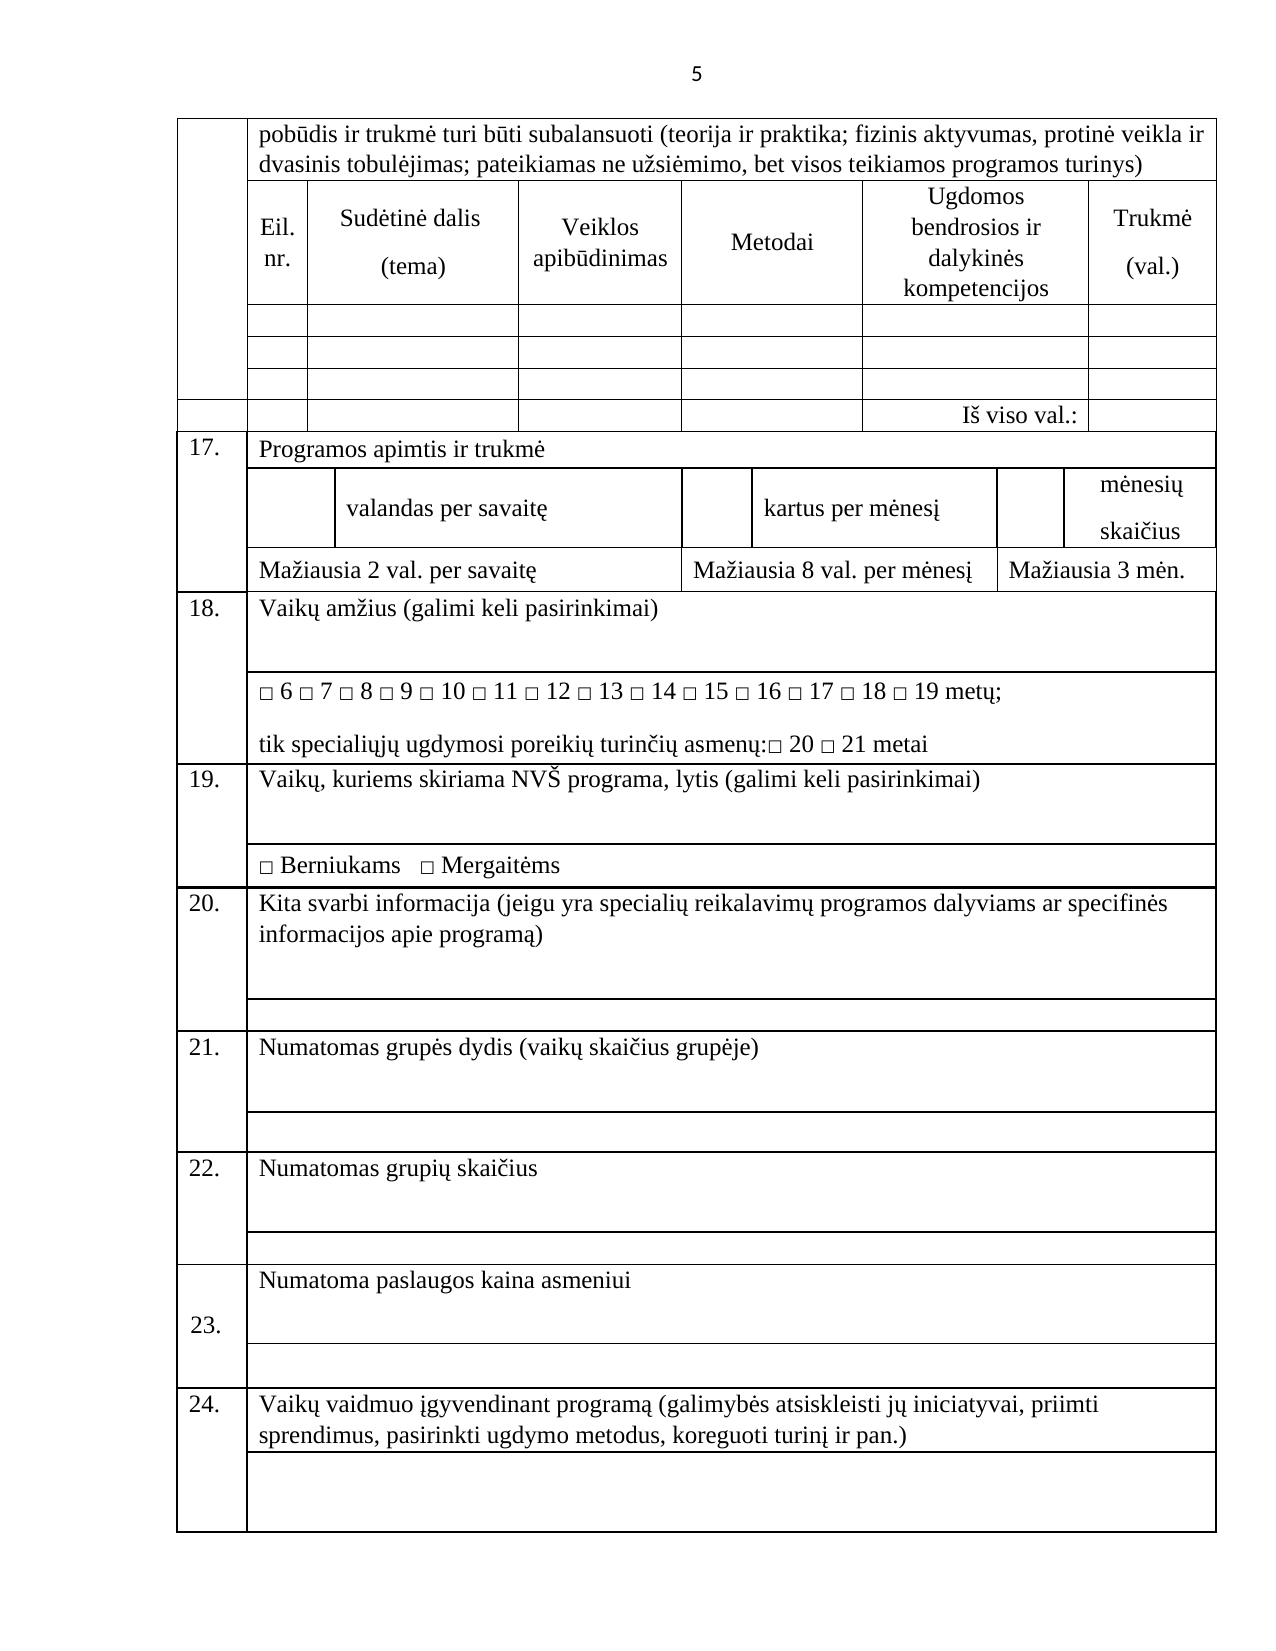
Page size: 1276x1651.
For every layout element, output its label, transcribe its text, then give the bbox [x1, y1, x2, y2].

table_cell Mažiausia 2 val. per savaitę [248, 548, 681, 591]
table_cell 19. [178, 765, 246, 886]
table_cell [1089, 369, 1216, 399]
table_cell [308, 400, 518, 431]
table_cell [682, 400, 862, 431]
table_cell ☐ Berniukams ☐ Mergaitėms [248, 845, 1215, 886]
table_cell [863, 305, 1088, 336]
table_cell [1089, 400, 1216, 431]
table_cell [248, 337, 307, 368]
table_cell 23. [178, 1265, 246, 1387]
table_cell 22. [178, 1153, 246, 1264]
table_cell [248, 1000, 1215, 1030]
table_cell [519, 369, 681, 399]
table_cell Sudėtinė dalis (tema) [308, 181, 518, 304]
table_cell [248, 469, 334, 547]
table_cell [519, 305, 681, 336]
table_cell 18. [178, 593, 246, 762]
table_cell Vaikų, kuriems skiriama NVŠ programa, lytis (galimi keli pasirinkimai) [248, 765, 1215, 843]
table_cell Eil. nr. [248, 181, 307, 304]
table_cell Numatoma paslaugos kaina asmeniui [248, 1265, 1215, 1343]
table_cell [248, 305, 307, 336]
table_cell [178, 400, 247, 431]
table_cell [308, 305, 518, 336]
table_cell [248, 1453, 1215, 1531]
table_cell [998, 469, 1063, 547]
table_cell [683, 469, 751, 547]
table_cell Veiklos apibūdinimas [519, 181, 681, 304]
table_cell [248, 1344, 1215, 1387]
table_cell Kita svarbi informacija (jeigu yra specialių reikalavimų programos dalyviams ar specifinės informacijos apie programą) [248, 889, 1215, 997]
table_cell mėnesių skaičius [1065, 469, 1215, 547]
table_cell [308, 337, 518, 368]
table_cell [682, 369, 862, 399]
table_cell [248, 1233, 1215, 1264]
table_cell [1089, 305, 1216, 336]
table_cell valandas per savaitę [336, 469, 681, 547]
table_cell 20. [178, 889, 246, 1030]
table_cell [248, 369, 307, 399]
table_cell [682, 337, 862, 368]
table_cell [863, 369, 1088, 399]
table_cell [178, 119, 247, 399]
table_cell Metodai [682, 181, 862, 304]
table_cell Numatomas grupės dydis (vaikų skaičius grupėje) [248, 1032, 1215, 1111]
table_cell Numatomas grupių skaičius [248, 1153, 1215, 1231]
table_cell [248, 400, 307, 431]
table_cell [1089, 337, 1216, 368]
table_cell Trukmė (val.) [1089, 181, 1216, 304]
table_cell 24. [178, 1389, 246, 1531]
table_cell 21. [178, 1032, 246, 1151]
table_cell pobūdis ir trukmė turi būti subalansuoti (teorija ir praktika; fizinis aktyvumas, protinė veikla ir dvasinis tobulėjimas; pateikiamas ne užsiėmimo, bet visos teikiamos programos turinys) [248, 119, 1216, 180]
table_cell Iš viso val.: [863, 400, 1088, 431]
table_cell Mažiausia 8 val. per mėnesį [682, 548, 997, 591]
table_cell Mažiausia 3 mėn. [998, 548, 1216, 591]
table_cell Vaikų vaidmuo įgyvendinant programą (galimybės atsiskleisti jų iniciatyvai, priimti sprendimus, pasirinkti ugdymo metodus, koreguoti turinį ir pan.) [248, 1389, 1215, 1451]
table_cell [308, 369, 518, 399]
table_cell [248, 1113, 1215, 1151]
table_cell Programos apimtis ir trukmė [248, 432, 1215, 467]
table_cell [863, 337, 1088, 368]
table_cell Vaikų amžius (galimi keli pasirinkimai) [248, 592, 1215, 671]
table_cell kartus per mėnesį [753, 469, 996, 547]
table_cell 17. [178, 432, 246, 591]
table_cell [519, 337, 681, 368]
table_cell [682, 305, 862, 336]
table_cell Ugdomos bendrosios ir dalykinės kompetencijos [863, 181, 1088, 304]
table_cell [519, 400, 681, 431]
table_cell ☐ 6 ☐ 7 ☐ 8 ☐ 9 ☐ 10 ☐ 11 ☐ 12 ☐ 13 ☐ 14 ☐ 15 ☐ 16 ☐ 17 ☐ 18 ☐ 19 metų; tik specialiųjų ugdymosi poreikių turinčių asmenų:☐ 20 ☐ 21 metai [248, 673, 1215, 762]
